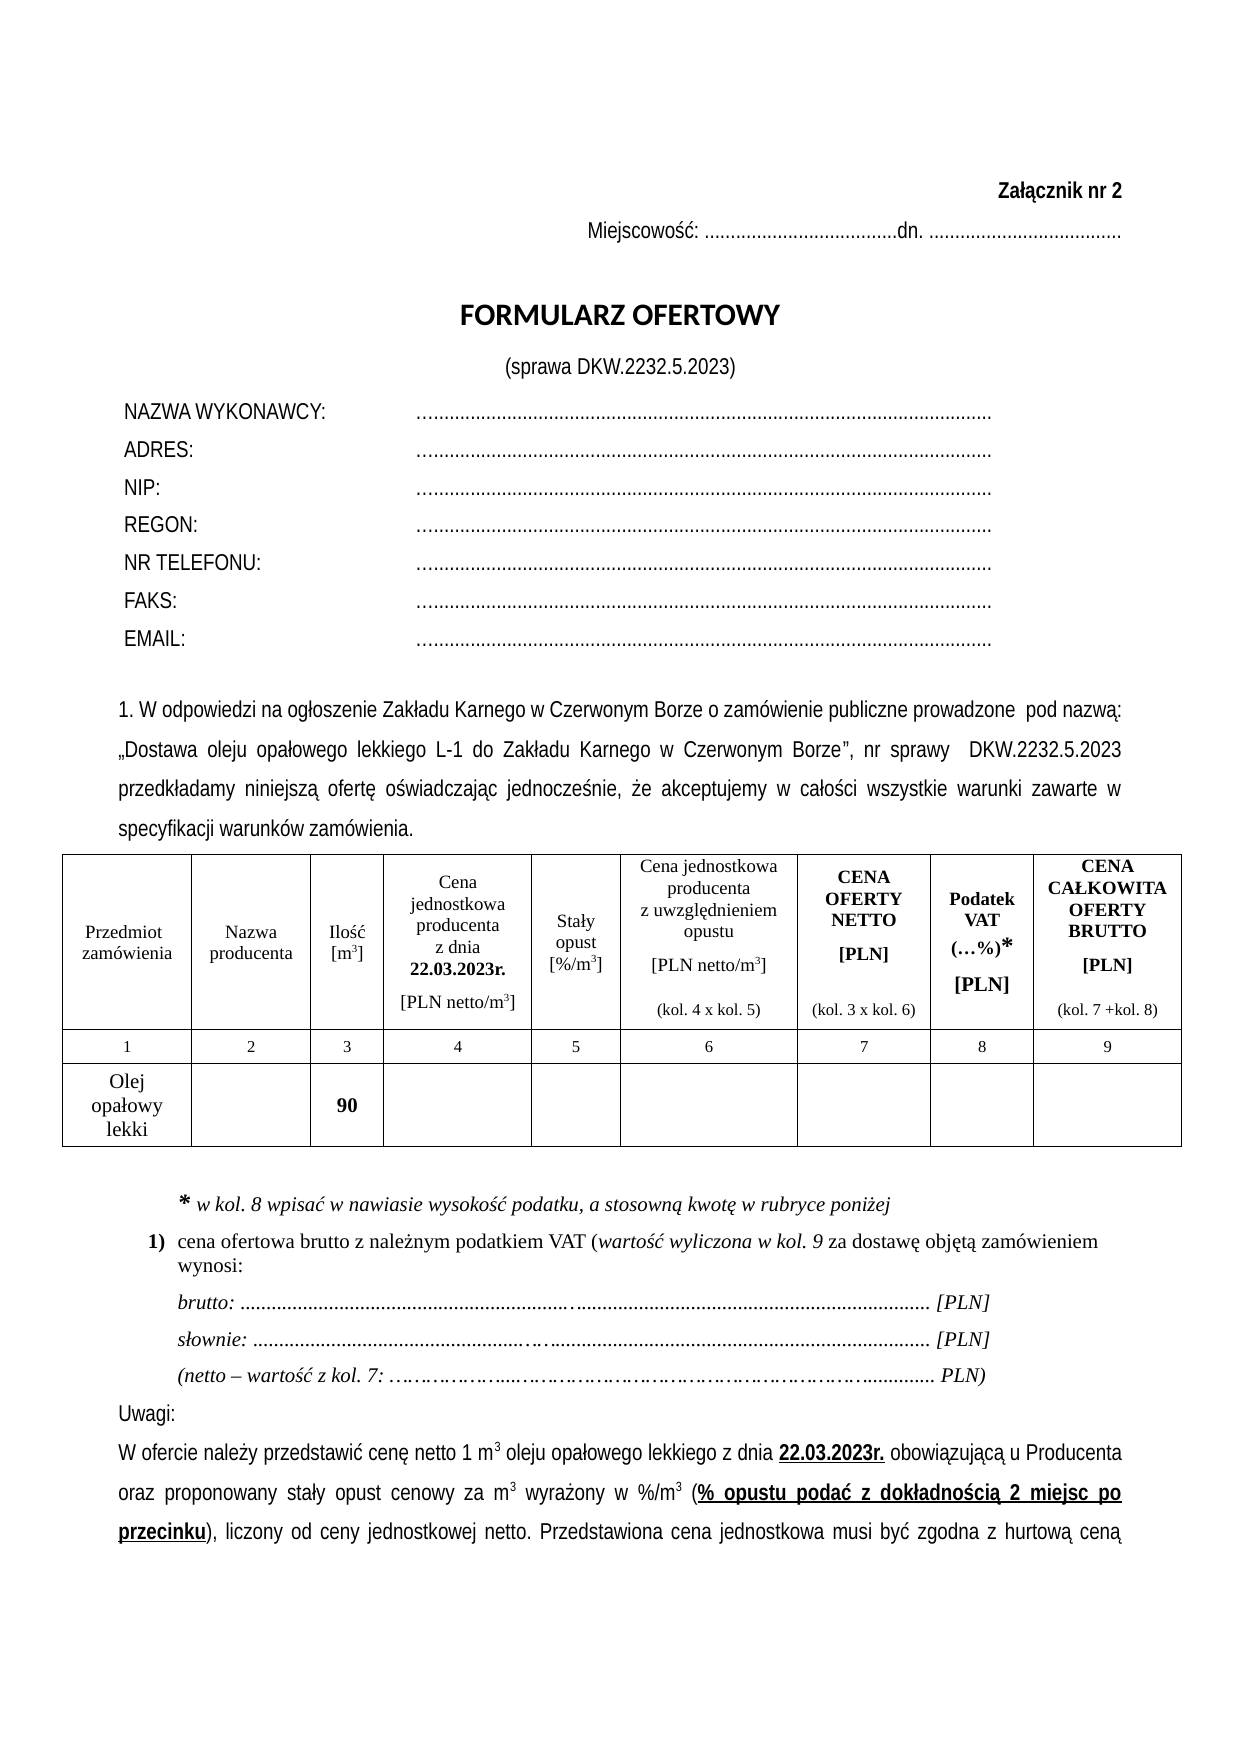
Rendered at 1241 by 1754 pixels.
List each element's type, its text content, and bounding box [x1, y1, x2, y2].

text Załącznik nr 2 [118, 177, 1122, 203]
table_cell …........................................................................................................... [409, 619, 1122, 657]
table_cell 90 [311, 1064, 383, 1146]
table_cell [532, 1064, 620, 1146]
table_cell 4 [384, 1030, 531, 1063]
text (netto – wartość z kol. 7: ………………...…………………………………………………............. PLN) [177, 1363, 1122, 1387]
table_header Ilość [m3] [311, 855, 383, 1029]
table_cell [931, 1064, 1033, 1146]
table_cell 1 [63, 1030, 191, 1063]
table_cell Olej opałowy lekki [63, 1064, 191, 1146]
table_cell 6 [621, 1030, 797, 1063]
table_cell ADRES: [118, 430, 409, 468]
table_cell 8 [931, 1030, 1033, 1063]
table_cell …........................................................................................................... [409, 430, 1122, 468]
table_cell [621, 1064, 797, 1146]
table_cell EMAIL: [118, 619, 409, 657]
text Uwagi: [118, 1400, 1122, 1426]
text słownie: ...................................................……........................................................................ [PLN] [177, 1327, 1122, 1351]
table_cell REGON: [118, 506, 409, 543]
table_cell 5 [532, 1030, 620, 1063]
table_cell FAKS: [118, 581, 409, 619]
text brutto: ..............................................................…................................................................... [PLN] [177, 1290, 1122, 1314]
text * w kol. 8 wpisać w nawiasie wysokość podatku, a stosowną kwotę w rubryce poniżej [177, 1188, 1122, 1217]
text (sprawa DKW.2232.5.2023) [118, 353, 1122, 379]
table_cell …........................................................................................................... [409, 544, 1122, 581]
list cena ofertowa brutto z należnym podatkiem VAT (wartość wyliczona w kol. 9 za dostawę objętą zamówieniem wynosi: [148, 1229, 1122, 1277]
table_cell [384, 1064, 531, 1146]
table_header Przedmiot zamówienia [63, 855, 191, 1029]
table_cell NIP: [118, 468, 409, 506]
table_cell (kol. 4 x kol. 5) [621, 988, 797, 1029]
table_cell (kol. 7 +kol. 8) [1034, 988, 1181, 1029]
table_header Stały opust [%/m3] [532, 855, 620, 1029]
text 1. W odpowiedzi na ogłoszenie Zakładu Karnego w Czerwonym Borze o zamówienie publiczne prowadzone pod nazwą: „Dostawa oleju opałowego lekkiego L-1 do Zakładu Karnego w Czerwonym Borze”, nr sprawy DKW.2232.5.2023 przedkładamy niniejszą ofertę oświadczając jednocześnie, że akceptujemy w całości wszystkie warunki zawarte w specyfikacji warunków zamówienia. [118, 696, 1122, 841]
table_header Cena jednostkowa producenta z uwzględnieniem opustu [PLN netto/m3] [621, 855, 797, 988]
table_cell 7 [798, 1030, 930, 1063]
table_cell NR TELEFONU: [118, 544, 409, 581]
table_cell …........................................................................................................... [409, 581, 1122, 619]
table_header NAZWA WYKONAWCY: [118, 392, 409, 430]
table_cell (kol. 3 x kol. 6) [798, 988, 930, 1029]
table_cell [1034, 1064, 1181, 1146]
table_cell [798, 1064, 930, 1146]
table_header CENA OFERTY NETTO [PLN] [798, 855, 930, 988]
table_header Cena jednostkowa producenta z dnia 22.03.2023r. [PLN netto/m3] [384, 855, 531, 1029]
text Miejscowość: .....................................dn. ..................................... [118, 217, 1122, 243]
table_cell …........................................................................................................... [409, 468, 1122, 506]
table_header CENA CAŁKOWITA OFERTY BRUTTO [PLN] [1034, 855, 1181, 988]
text W ofercie należy przedstawić cenę netto 1 m3 oleju opałowego lekkiego z dnia 22.03.2023r. obowiązującą u Producenta oraz proponowany stały opust cenowy za m3 wyrażony w %/m3 (% opustu podać z dokładnością 2 miejsc po przecinku), liczony od ceny jednostkowej netto. Przedstawiona cena jednostkowa musi być zgodna z hurtową ceną [118, 1439, 1122, 1544]
text FORMULARZ OFERTOWY [118, 296, 1122, 334]
table_header …........................................................................................................... [409, 392, 1122, 430]
table_cell 9 [1034, 1030, 1181, 1063]
table_header Podatek VAT (…%)* [PLN] [931, 855, 1033, 1029]
table_cell 2 [192, 1030, 310, 1063]
table_cell [192, 1064, 310, 1146]
table_header Nazwa producenta [192, 855, 310, 1029]
table_cell 3 [311, 1030, 383, 1063]
table_cell …........................................................................................................... [409, 506, 1122, 543]
